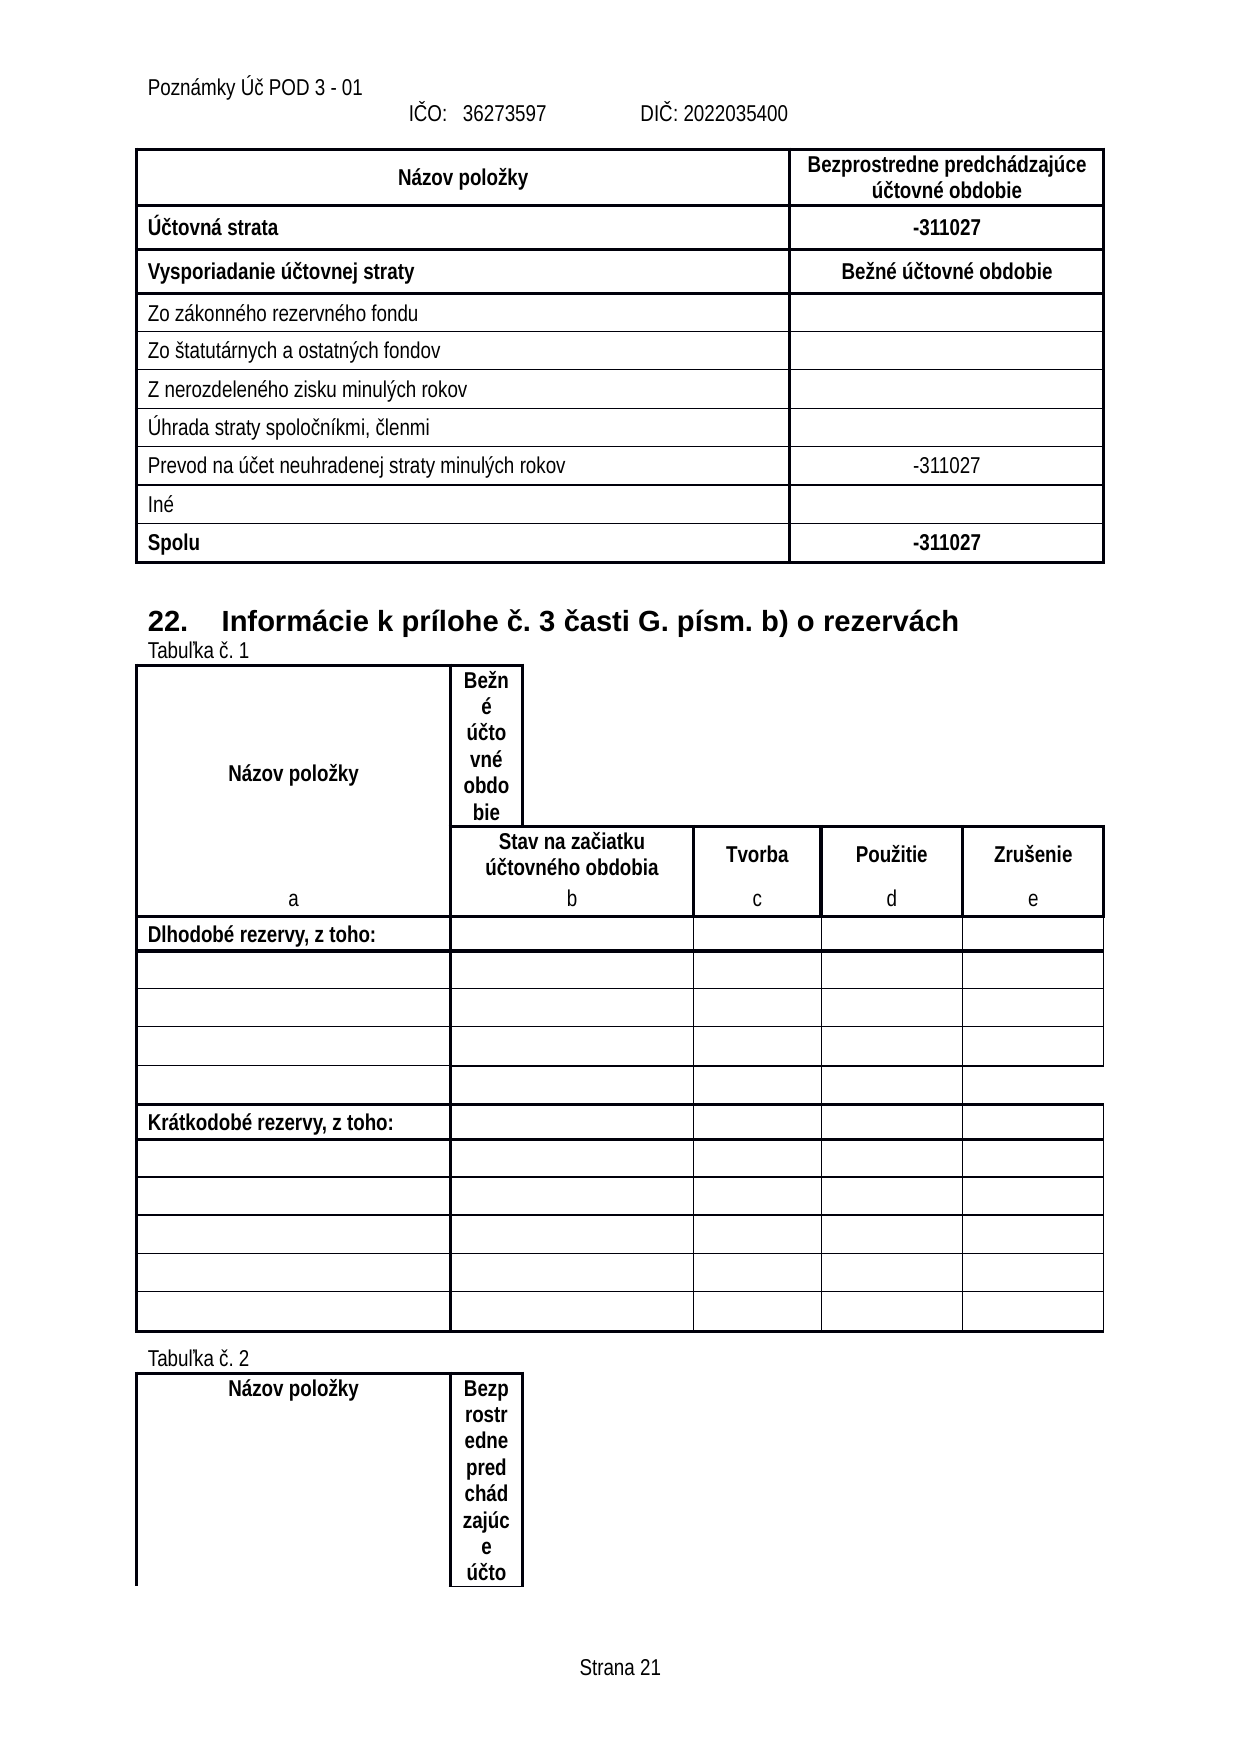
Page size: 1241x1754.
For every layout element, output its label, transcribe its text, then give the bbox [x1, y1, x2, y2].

table_cell [452, 1067, 693, 1103]
table_cell [452, 1106, 693, 1137]
table_cell [822, 989, 962, 1026]
table_cell [963, 1216, 1103, 1253]
title Informácie k prílohe č. 3 časti G. písm. b) o rezervách [148, 604, 1092, 637]
table_cell [694, 1216, 821, 1253]
table_cell c [695, 881, 819, 915]
table_cell [694, 1178, 821, 1214]
table_cell [694, 1292, 821, 1330]
table_cell [694, 1106, 821, 1137]
table_cell Zo zákonného rezervného fondu [138, 295, 788, 331]
table_cell [452, 1254, 693, 1291]
table_cell [822, 1027, 962, 1065]
table_cell Vysporiadanie účtovnej straty [138, 251, 788, 292]
table_cell [963, 918, 1103, 949]
table_cell Zrušenie [964, 828, 1102, 881]
table_cell [452, 1141, 693, 1176]
table_cell [138, 989, 449, 1026]
table_cell Z nerozdeleného zisku minulých rokov [138, 370, 788, 407]
table_cell [138, 1027, 449, 1065]
table_cell [822, 1141, 962, 1176]
table_cell [138, 1292, 449, 1330]
table_cell [452, 953, 693, 988]
table_header Bezprostredne predchádzajúce účto [452, 1375, 521, 1586]
table_header Názov položky [138, 1375, 449, 1586]
table_header Názov položky [138, 667, 449, 881]
table_cell [452, 1216, 693, 1253]
table_cell [822, 1254, 962, 1291]
table_cell [963, 1106, 1103, 1137]
table_cell [452, 1178, 693, 1214]
table_cell [694, 989, 821, 1026]
table_cell [822, 1292, 962, 1330]
table_cell d [823, 881, 961, 915]
table_cell [963, 1254, 1103, 1291]
table_cell [138, 1141, 449, 1176]
table_cell Použitie [823, 828, 961, 881]
table_cell [822, 1216, 962, 1253]
table_cell [791, 332, 1102, 369]
table_header Bežné účtovné obdobie [452, 667, 521, 825]
table_cell [963, 989, 1103, 1026]
table_cell [452, 918, 693, 949]
table_cell [822, 918, 962, 949]
table_cell [822, 1106, 962, 1137]
table_cell [694, 1027, 821, 1065]
table_cell a [138, 881, 449, 915]
table_cell e [964, 881, 1102, 915]
text Tabuľka č. 1 [148, 637, 1092, 663]
table_cell [791, 486, 1102, 523]
table_cell [138, 1254, 449, 1291]
table_cell Tvorba [695, 828, 819, 881]
table_cell [822, 1178, 962, 1214]
table_cell [694, 953, 821, 988]
table_cell [694, 1141, 821, 1176]
table_cell Bežné účtovné obdobie [791, 251, 1102, 292]
table_cell -311027 [791, 447, 1102, 484]
table_cell [963, 1067, 1104, 1103]
table_header Názov položky [138, 151, 788, 203]
table_cell [452, 1292, 693, 1330]
table_header Bezprostredne predchádzajúce účtovné obdobie [791, 151, 1102, 203]
table_cell [822, 1067, 962, 1103]
table_cell [138, 1178, 449, 1214]
table_cell [791, 409, 1102, 446]
table_cell [791, 295, 1102, 331]
table_cell [963, 1141, 1103, 1176]
table_cell [694, 918, 821, 949]
table_cell Stav na začiatku účtovného obdobia [452, 828, 692, 881]
table_cell [963, 1027, 1103, 1065]
table_cell [963, 1178, 1103, 1214]
table_cell -311027 [791, 207, 1102, 248]
table_cell Zo štatutárnych a ostatných fondov [138, 332, 788, 369]
table_cell Úhrada straty spoločníkmi, členmi [138, 409, 788, 446]
table_cell [452, 989, 693, 1026]
table_cell -311027 [791, 524, 1102, 561]
table_cell Iné [138, 486, 788, 523]
table_cell Spolu [138, 524, 788, 561]
table_cell [452, 1027, 693, 1065]
table_cell Krátkodobé rezervy, z toho: [138, 1106, 449, 1137]
text Tabuľka č. 2 [148, 1345, 1092, 1372]
table_cell [791, 370, 1102, 407]
table_cell [694, 1254, 821, 1291]
table_cell Dlhodobé rezervy, z toho: [138, 918, 449, 949]
table_cell [138, 1066, 449, 1103]
table_cell [963, 1292, 1103, 1330]
table_cell Prevod na účet neuhradenej straty minulých rokov [138, 447, 788, 484]
table_cell [694, 1067, 821, 1103]
table_cell b [452, 881, 692, 915]
table_cell [138, 953, 449, 988]
table_cell [822, 953, 962, 988]
table_cell Účtovná strata [138, 207, 788, 248]
table_cell [138, 1216, 449, 1253]
table_cell [963, 953, 1103, 988]
